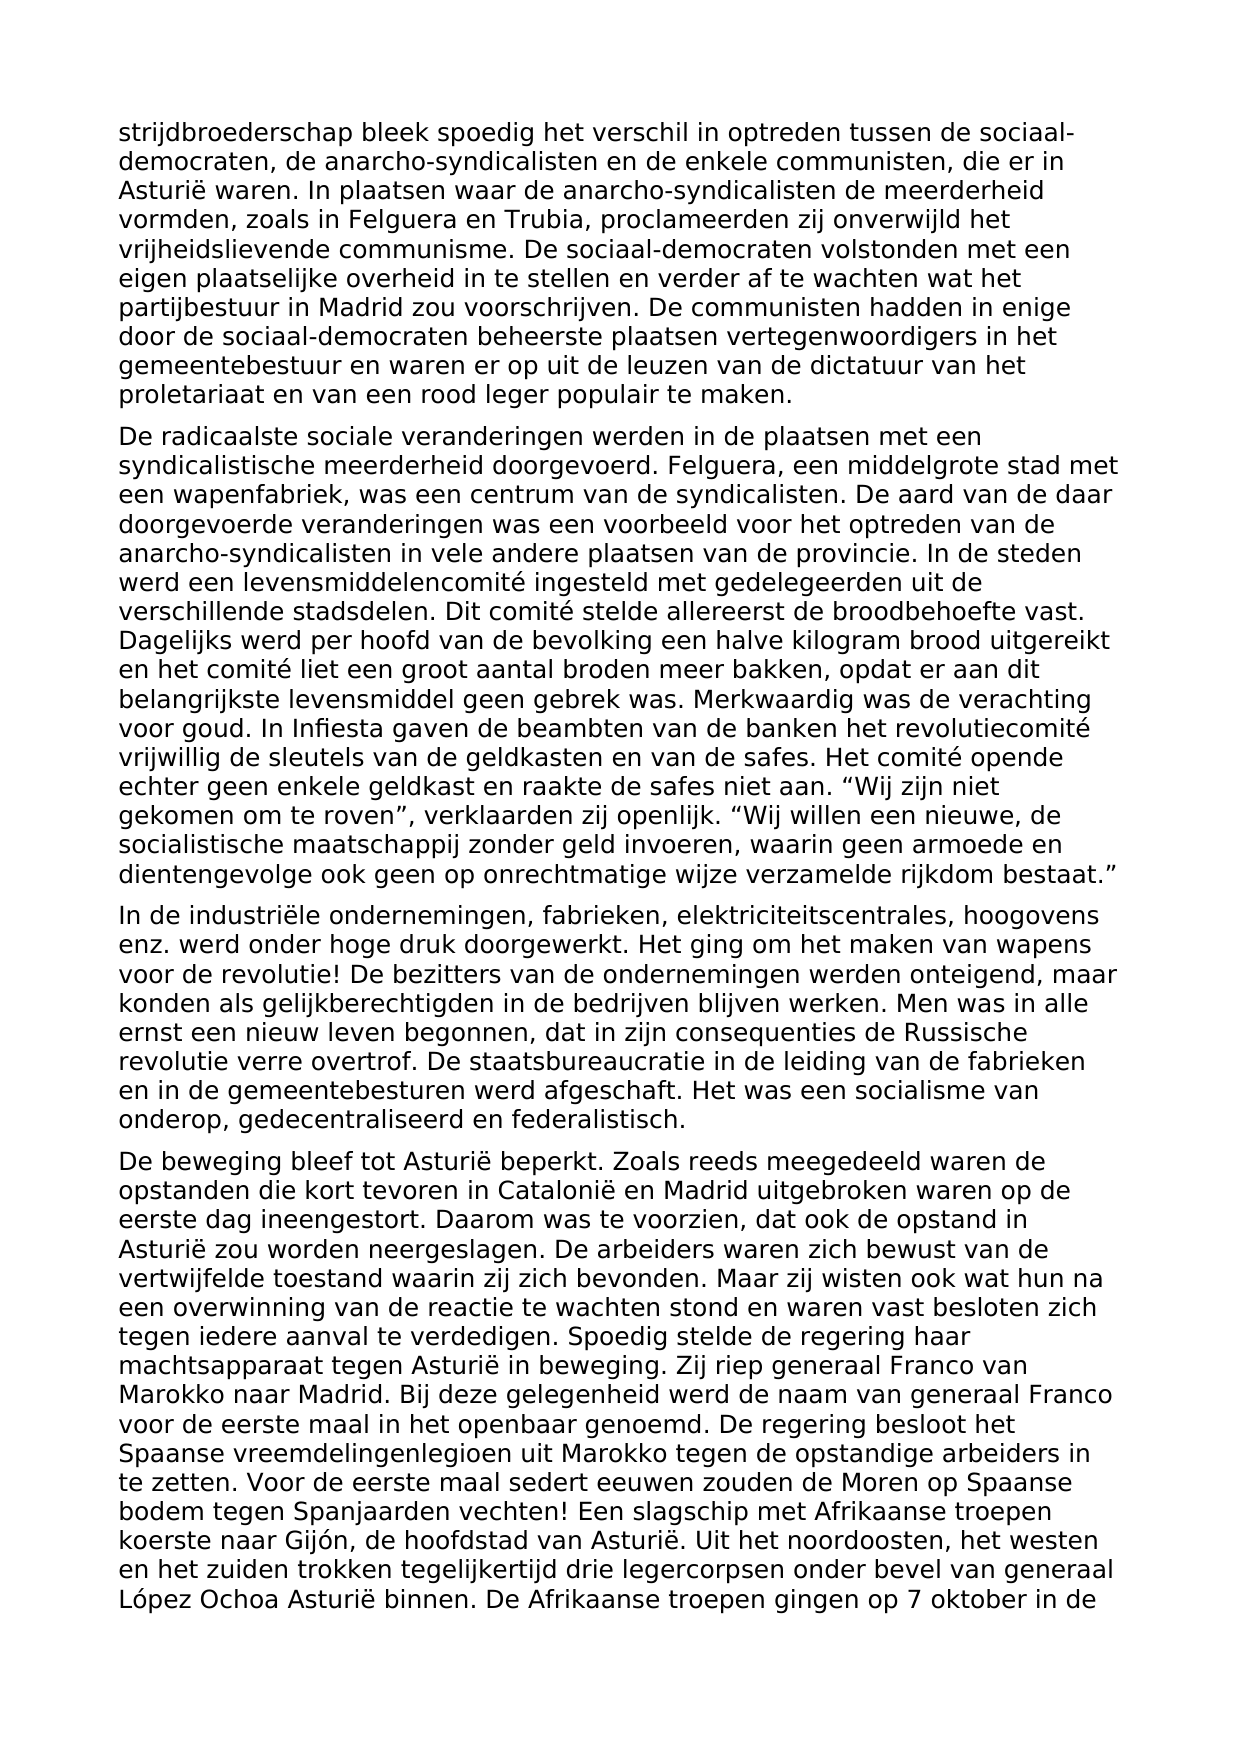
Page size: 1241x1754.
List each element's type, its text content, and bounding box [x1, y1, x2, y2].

text In de industriële ondernemingen, fabrieken, elektriciteitscentrales, hoogovens enz. werd onder hoge druk doorgewerkt. Het ging om het maken van wapens voor de revolutie! De bezitters van de ondernemingen werden onteigend, maar konden als gelijkberechtigden in de bedrijven blijven werken. Men was in alle ernst een nieuw leven begonnen, dat in zijn consequenties de Russische revolutie verre overtrof. De staatsbureaucratie in de leiding van de fabrieken en in de gemeentebesturen werd afgeschaft. Het was een socialisme van onderop, gedecentraliseerd en federalistisch. [118, 901, 1122, 1135]
text De beweging bleef tot Asturië beperkt. Zoals reeds meegedeeld waren de opstanden die kort tevoren in Catalonië en Madrid uitgebroken waren op de eerste dag ineengestort. Daarom was te voorzien, dat ook de opstand in Asturië zou worden neergeslagen. De arbeiders waren zich bewust van de vertwijfelde toestand waarin zij zich bevonden. Maar zij wisten ook wat hun na een overwinning van de reactie te wachten stond en waren vast besloten zich tegen iedere aanval te verdedigen. Spoedig stelde de regering haar machtsapparaat tegen Asturië in beweging. Zij riep generaal Franco van Marokko naar Madrid. Bij deze gelegenheid werd de naam van generaal Franco voor de eerste maal in het openbaar genoemd. De regering besloot het Spaanse vreemdelingenlegioen uit Marokko tegen de opstandige arbeiders in te zetten. Voor de eerste maal sedert eeuwen zouden de Moren op Spaanse bodem tegen Spanjaarden vechten! Een slagschip met Afrikaanse troepen koerste naar Gijón, de hoofdstad van Asturië. Uit het noordoosten, het westen en het zuiden trokken tegelijkertijd drie legercorpsen onder bevel van generaal López Ochoa Asturië binnen. De Afrikaanse troepen gingen op 7 oktober in de [118, 1147, 1122, 1614]
text strijdbroederschap bleek spoedig het verschil in optreden tussen de sociaal-democraten, de anarcho-syndicalisten en de enkele communisten, die er in Asturië waren. In plaatsen waar de anarcho-syndicalisten de meerderheid vormden, zoals in Felguera en Trubia, proclameerden zij onverwijld het vrijheidslievende communisme. De sociaal-democraten volstonden met een eigen plaatselijke overheid in te stellen en verder af te wachten wat het partijbestuur in Madrid zou voorschrijven. De communisten hadden in enige door de sociaal-democraten beheerste plaatsen vertegenwoordigers in het gemeentebestuur en waren er op uit de leuzen van de dictatuur van het proletariaat en van een rood leger populair te maken. [118, 118, 1122, 410]
text De radicaalste sociale veranderingen werden in de plaatsen met een syndicalistische meerderheid doorgevoerd. Felguera, een middelgrote stad met een wapenfabriek, was een centrum van de syndicalisten. De aard van de daar doorgevoerde veranderingen was een voorbeeld voor het optreden van de anarcho-syndicalisten in vele andere plaatsen van de provincie. In de steden werd een levensmiddelencomité ingesteld met gedelegeerden uit de verschillende stadsdelen. Dit comité stelde allereerst de broodbehoefte vast. Dagelijks werd per hoofd van de bevolking een halve kilogram brood uitgereikt en het comité liet een groot aantal broden meer bakken, opdat er aan dit belangrijkste levensmiddel geen gebrek was. Merkwaardig was de verachting voor goud. In Infiesta gaven de beambten van de banken het revolutiecomité vrijwillig de sleutels van de geldkasten en van de safes. Het comité opende echter geen enkele geldkast en raakte de safes niet aan. “Wij zijn niet gekomen om te roven”, verklaarden zij openlijk. “Wij willen een nieuwe, de socialistische maatschappij zonder geld invoeren, waarin geen armoede en dientengevolge ook geen op onrechtmatige wijze verzamelde rijkdom bestaat.” [118, 422, 1122, 889]
